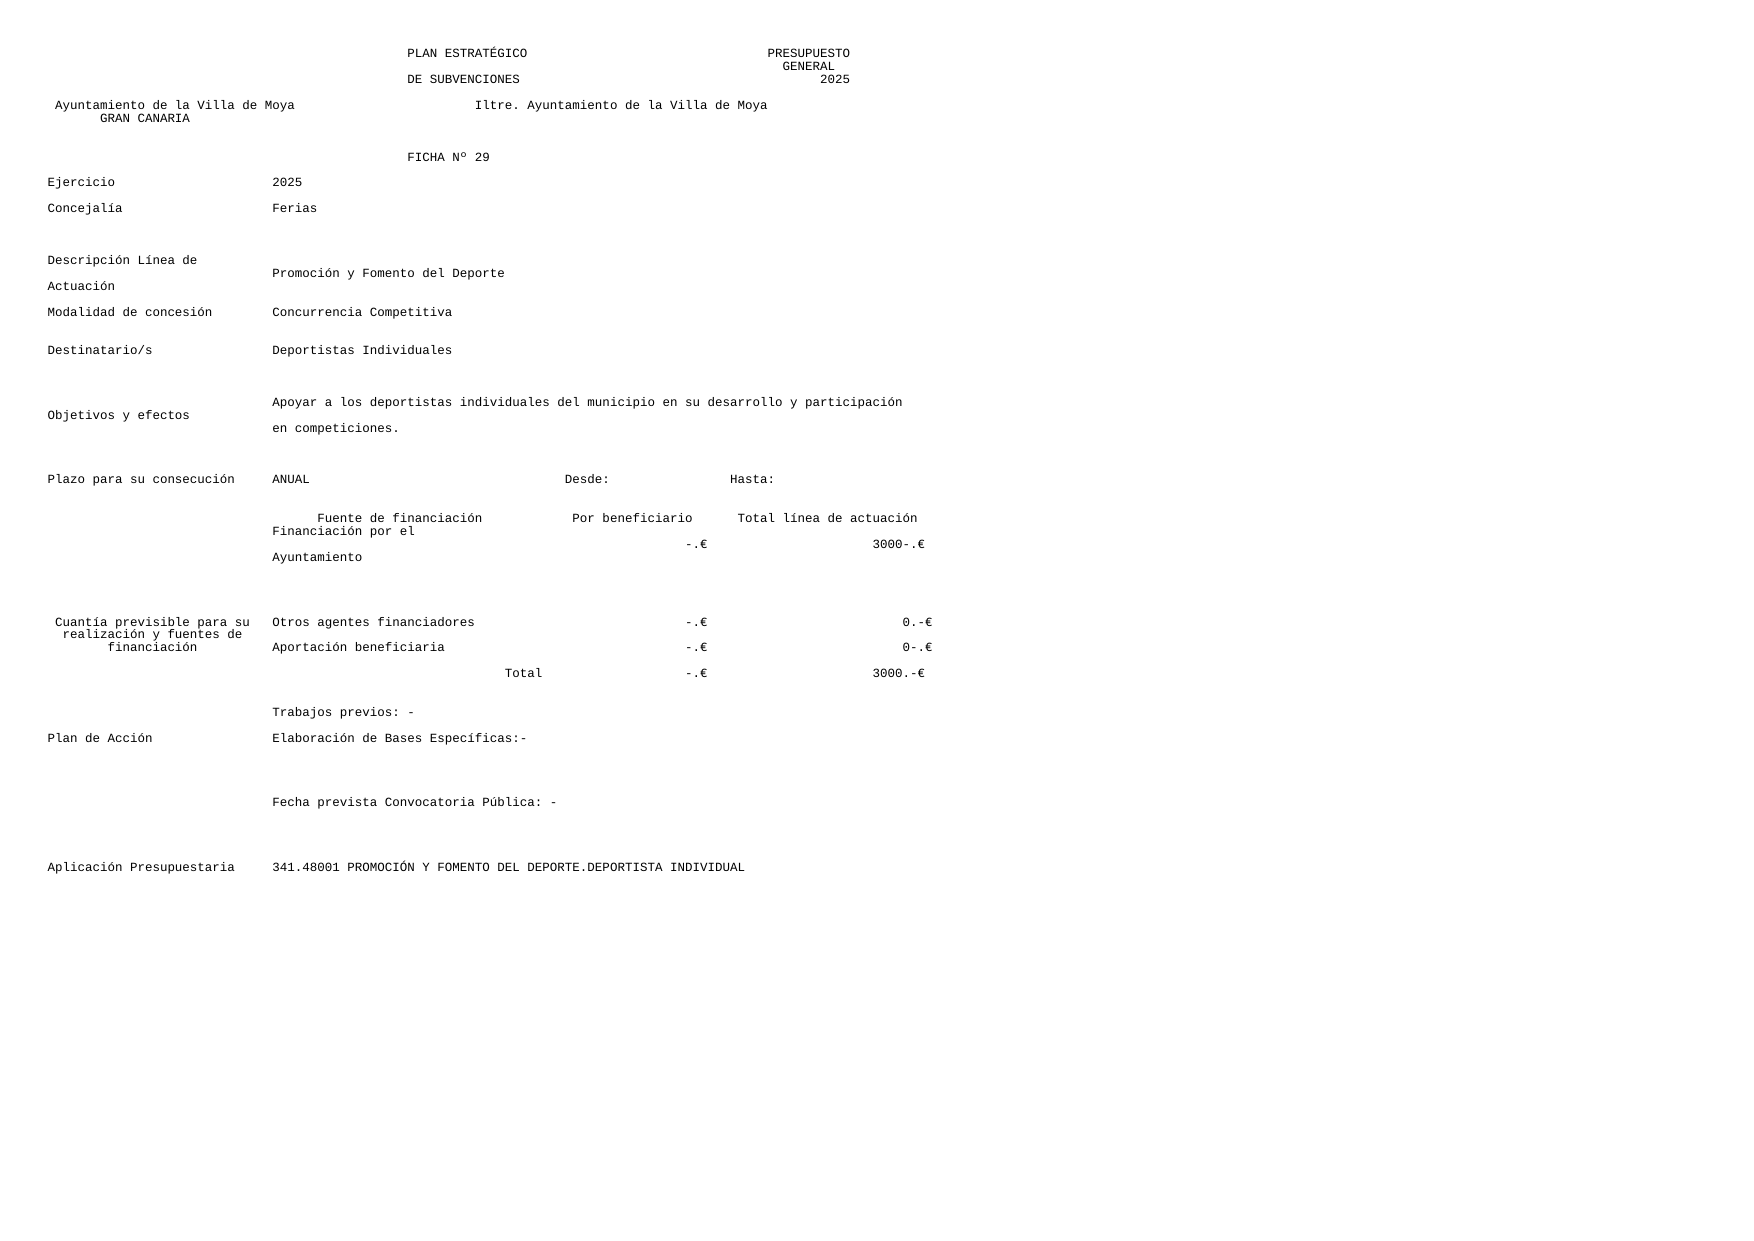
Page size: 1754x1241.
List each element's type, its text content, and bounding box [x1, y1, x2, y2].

text PLAN ESTRATÉGICO PRESUPUESTO GENERAL DE SUBVENCIONES 2025 Ayuntamiento de la Villa de Moya Iltre. Ayuntamiento de la Villa de Moya GRAN CANARIA FICHA Nº 29 Ejercicio 2025 Concejalía Ferias Descripción Línea de Promoción y Fomento del Deporte Actuación Modalidad de concesión Concurrencia Competitiva Destinatario/s Deportistas Individuales Apoyar a los deportistas individuales del municipio en su desarrollo y participación Objetivos y efectos en competiciones. Plazo para su consecución ANUAL Desde: Hasta: Fuente de financiación Por beneficiario Total línea de actuación Financiación por el -.€ 3000-.€ Ayuntamiento Cuantía previsible para su Otros agentes financiadores -.€ 0.-€ realización y fuentes de financiación Aportación beneficiaria -.€ 0-.€ Total -.€ 3000.-€ Trabajos previos: - Plan de Acción Elaboración de Bases Específicas:- Fecha prevista Convocatoria Pública: - Aplicación Presupuestaria 341.48001 PROMOCIÓN Y FOMENTO DEL DEPORTE.DEPORTISTA INDIVIDUAL [47, 47, 1707, 874]
